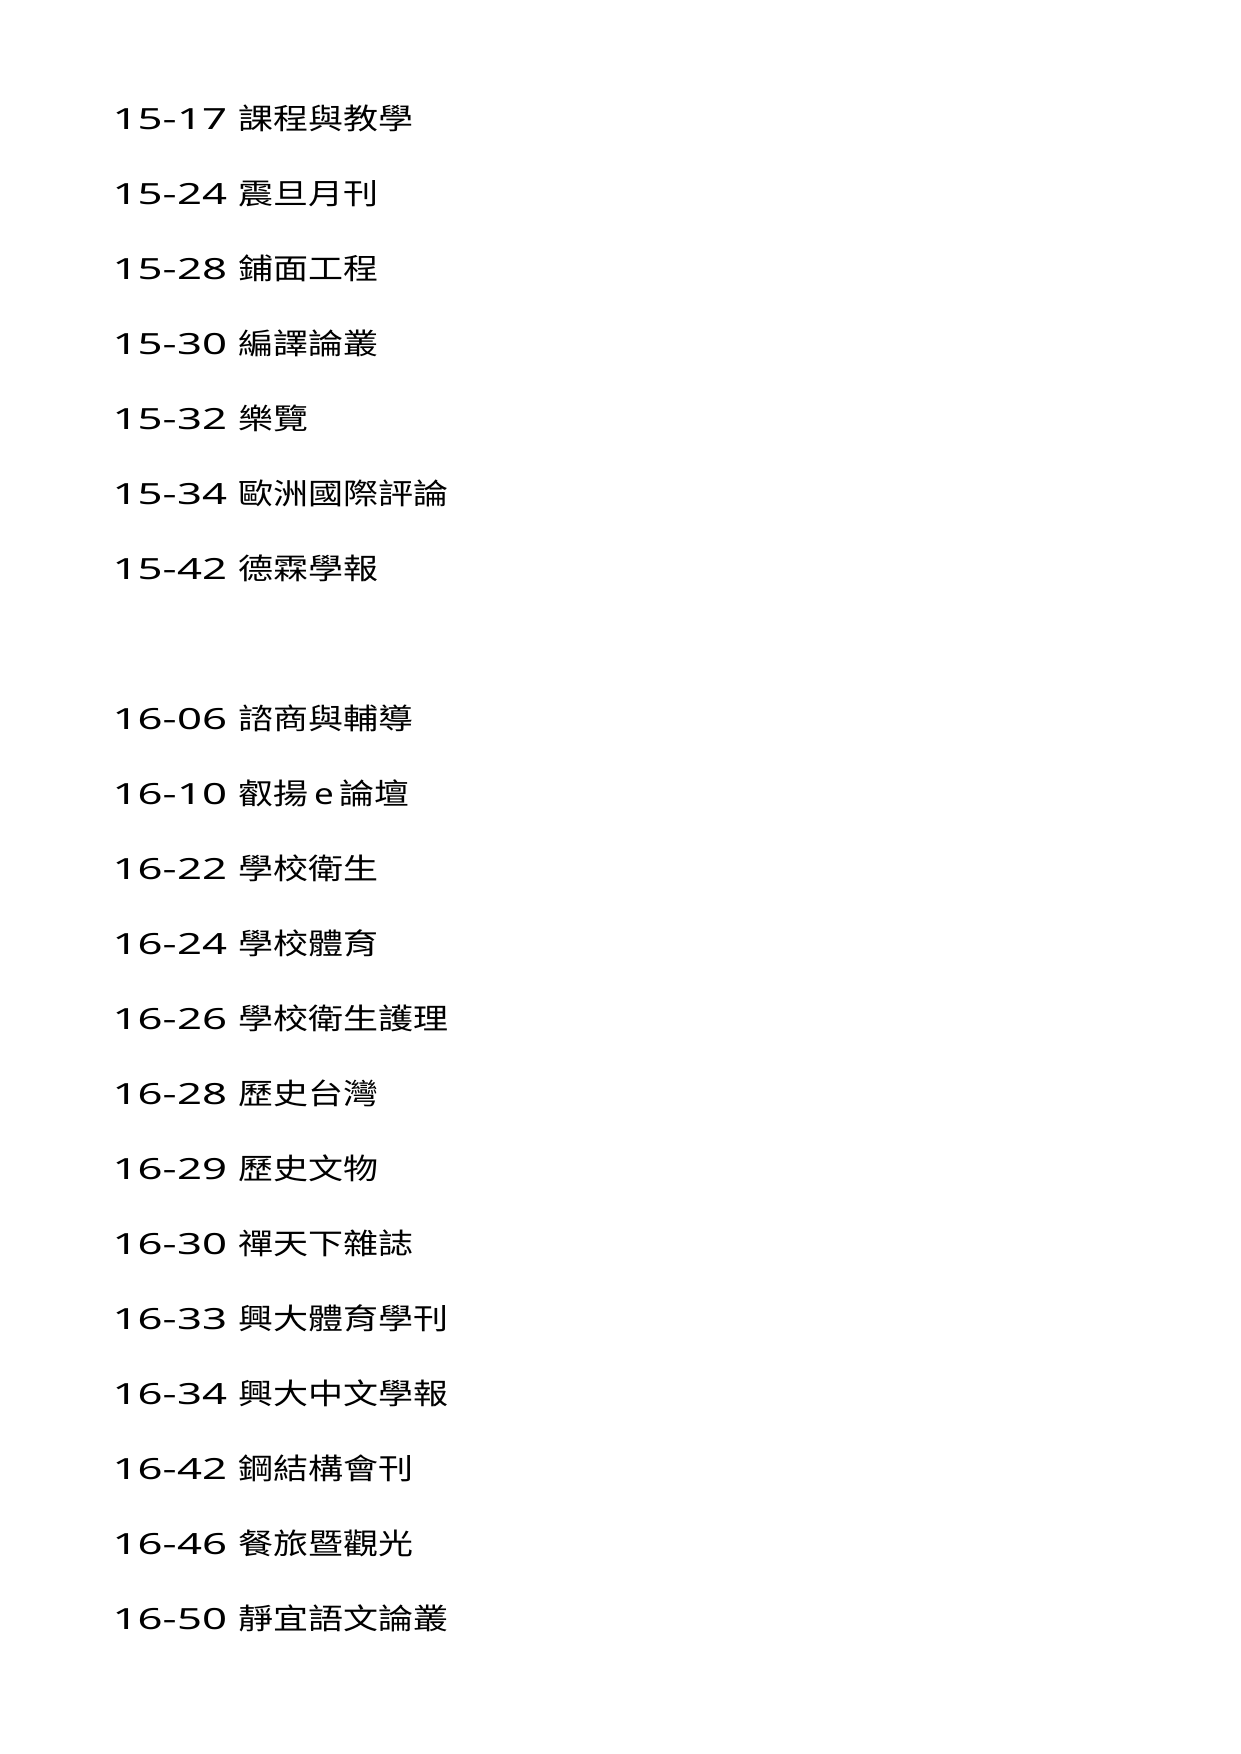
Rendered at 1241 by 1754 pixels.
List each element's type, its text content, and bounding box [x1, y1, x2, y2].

text 16-46 餐旅暨觀光 [112, 1504, 1200, 1579]
text 15-28 鋪面工程 [112, 229, 1200, 304]
text 16-24 學校體育 [112, 904, 1200, 979]
text 15-17 課程與教學 [112, 79, 1200, 154]
text 16-10 叡揚e論壇 [112, 754, 1200, 829]
text 16-34 興大中文學報 [112, 1354, 1200, 1429]
text 16-33 興大體育學刊 [112, 1279, 1200, 1354]
text 16-42 鋼結構會刊 [112, 1429, 1200, 1504]
text 15-42 德霖學報 [112, 529, 1200, 604]
text 16-22 學校衛生 [112, 829, 1200, 904]
text 16-28 歷史台灣 [112, 1054, 1200, 1129]
text 16-29 歷史文物 [112, 1129, 1200, 1204]
text 16-06 諮商與輔導 [112, 679, 1200, 754]
text 15-32 樂覽 [112, 379, 1200, 454]
text 16-50 靜宜語文論叢 [112, 1579, 1200, 1654]
text 16-26 學校衛生護理 [112, 979, 1200, 1054]
text 15-34 歐洲國際評論 [112, 454, 1200, 529]
text 15-24 震旦月刊 [112, 154, 1200, 229]
text 15-30 編譯論叢 [112, 304, 1200, 379]
text 16-30 禪天下雜誌 [112, 1204, 1200, 1279]
